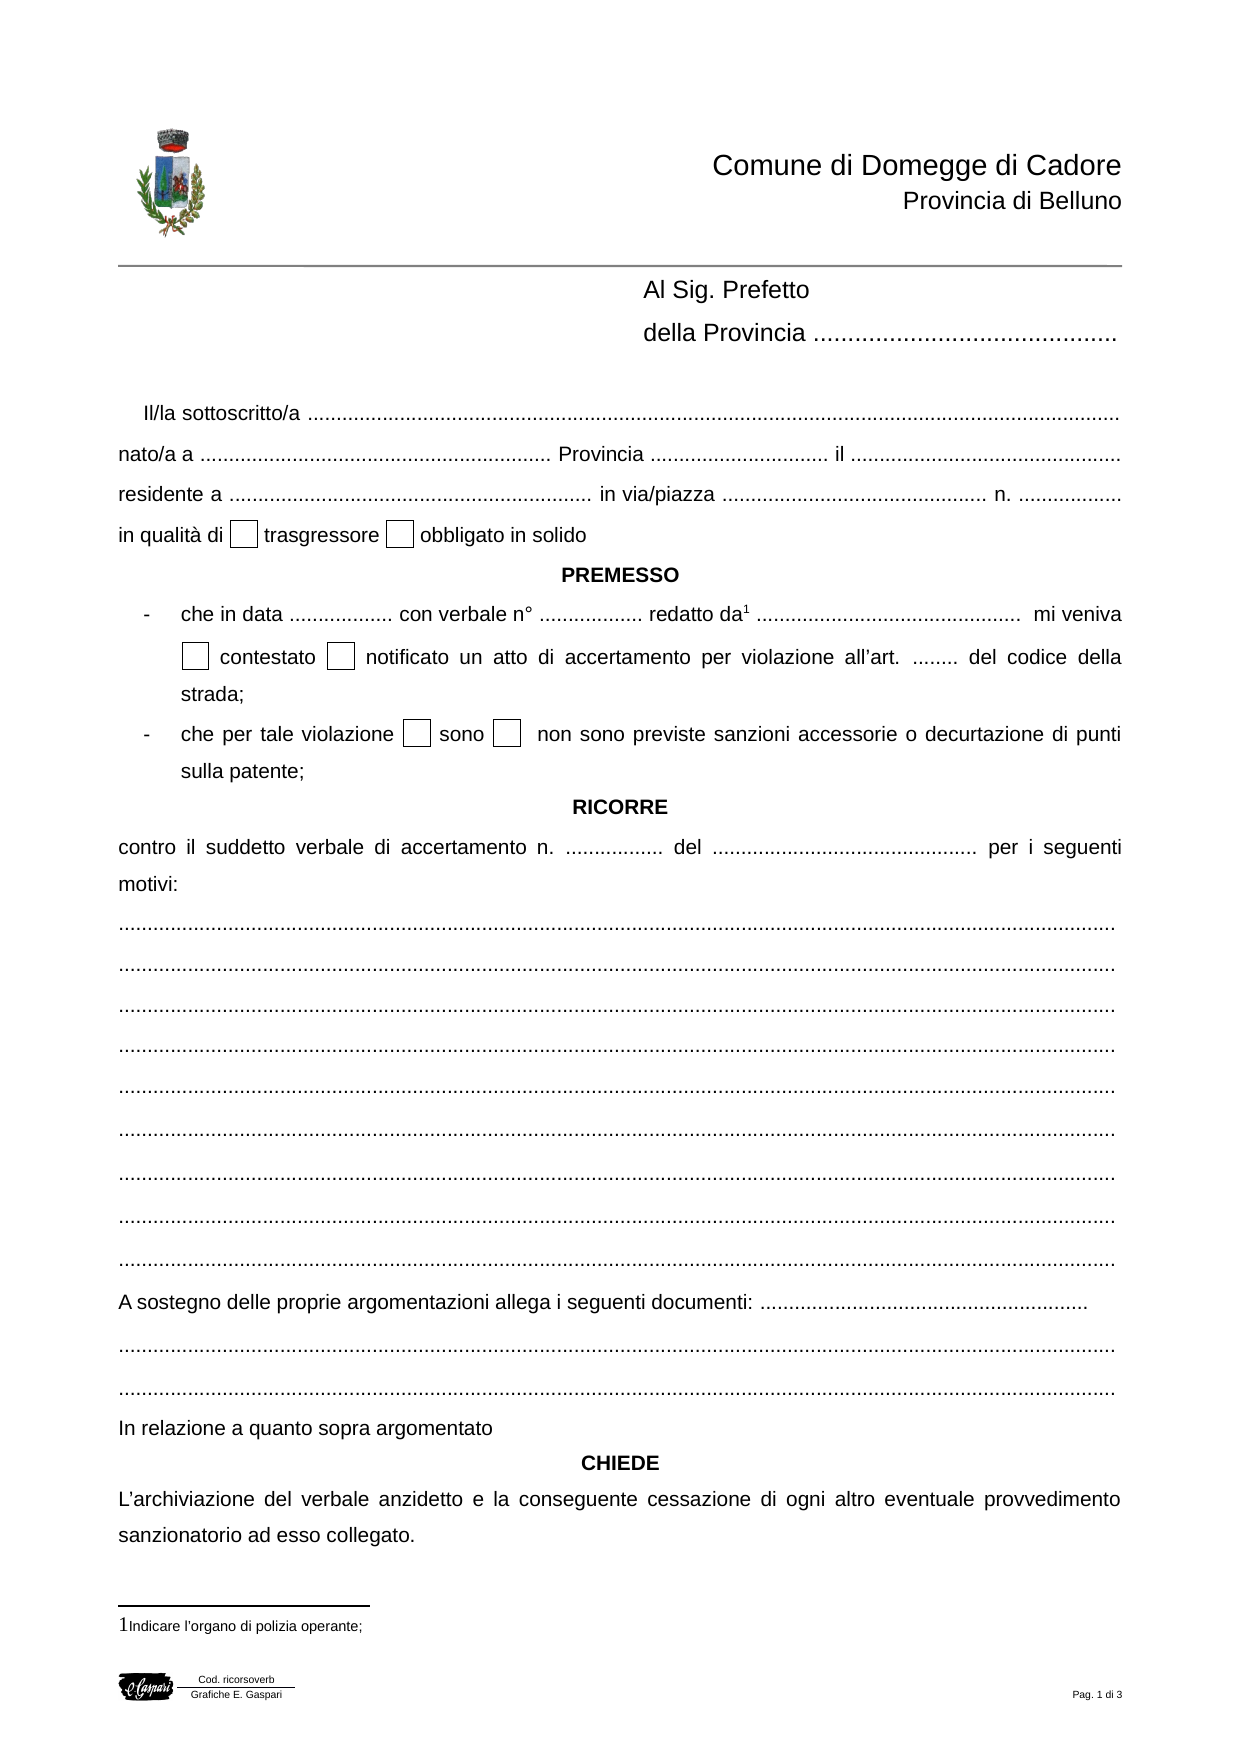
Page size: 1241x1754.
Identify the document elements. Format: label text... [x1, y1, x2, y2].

text CHIEDE [118, 1451, 1122, 1475]
text contro il suddetto verbale di accertamento n. ................. del .............................................. per i seguenti motivi: [118, 831, 1122, 895]
text ............................................................................................................................................................................. [118, 1329, 1122, 1358]
text della Provincia ............................................ [643, 318, 1122, 347]
text In relazione a quanto sopra argomentato [118, 1415, 1122, 1439]
text Provincia di Belluno [224, 186, 1122, 215]
picture [122, 117, 224, 248]
text L’archiviazione del verbale anzidetto e la conseguente cessazione di ogni altro eventuale provvedimento sanzionatorio ad esso collegato. [118, 1487, 1122, 1547]
text Il/la sottoscritto/a ............................................................................................................................................. nato/a a ............................................................. Provincia ............................... il ............................................... residente a ............................................................... in via/piazza .............................................. n. .................. in qualità di trasgressore obbligato in solido [118, 397, 1122, 548]
text ............................................................................................................................................................................. ............................................................................................................................................................................. ............................................................................................................................................................................. ............................................................................................................................................................................. ............................................................................................................................................................................. [118, 907, 1122, 1099]
text ............................................................................................................................................................................. [118, 1157, 1122, 1185]
text PREMESSO [118, 562, 1122, 586]
text ............................................................................................................................................................................. [118, 1200, 1122, 1228]
text RICORRE [118, 795, 1122, 819]
list che per tale violazione sono non sono previste sanzioni accessorie o decurtazione di punti sulla patente; [143, 718, 1122, 783]
text ............................................................................................................................................................................. [118, 1243, 1122, 1272]
text Comune di Domegge di Cadore [224, 148, 1122, 181]
text ............................................................................................................................................................................. [118, 1113, 1122, 1142]
text ............................................................................................................................................................................. [118, 1372, 1122, 1401]
list che in data .................. con verbale n° .................. redatto da .............................................. mi veniva contestato notificato un atto di accertamento per violazione all’art. ........ del codice della strada; [143, 598, 1122, 706]
picture [118, 1672, 174, 1701]
text A sostegno delle proprie argomentazioni allega i seguenti documenti: ......................................................... [118, 1286, 1122, 1315]
list Indicare l’organo di polizia operante; [118, 1612, 1122, 1636]
text Al Sig. Prefetto [643, 275, 1122, 303]
